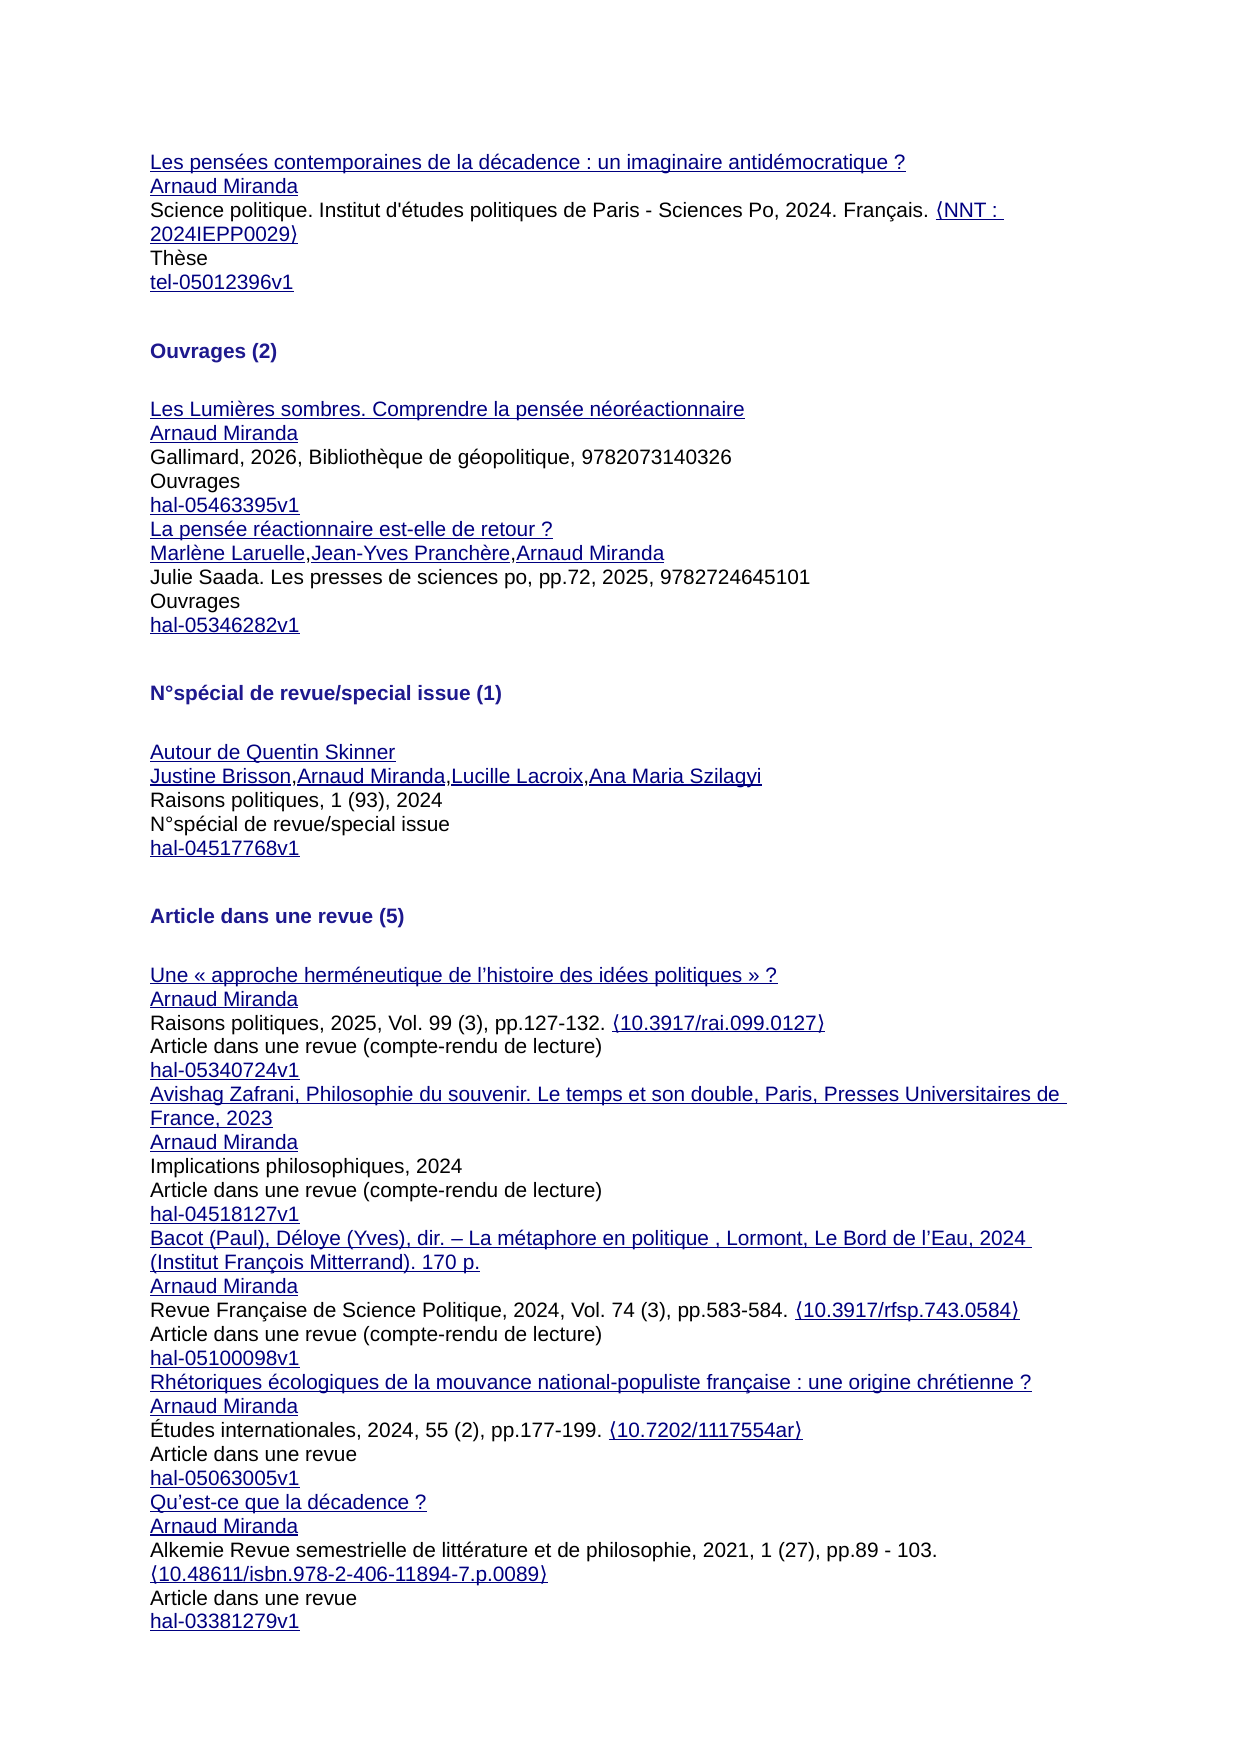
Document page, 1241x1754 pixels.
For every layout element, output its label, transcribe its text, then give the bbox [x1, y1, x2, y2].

table_header Une « approche herméneutique de l’histoire des idées politiques » ? Arnaud Miranda Raisons politiques, 2025, Vol. 99 (3), pp.127-132. ⟨10.3917/rai.099.0127⟩ Article dans une revue (compte-rendu de lecture) hal-05340724v1 [150, 963, 1090, 1082]
table_header Autour de Quentin Skinner Justine Brisson,Arnaud Miranda,Lucille Lacroix,Ana Maria Szilagyi Raisons politiques, 1 (93), 2024 N°spécial de revue/special issue hal-04517768v1 [150, 740, 1090, 859]
table_cell Rhétoriques écologiques de la mouvance national-populiste française : une origine chrétienne ? Arnaud Miranda Études internationales, 2024, 55 (2), pp.177-199. ⟨10.7202/1117554ar⟩ Article dans une revue hal-05063005v1 [150, 1370, 1090, 1489]
table_header Les pensées contemporaines de la décadence : un imaginaire antidémocratique ? Arnaud Miranda Science politique. Institut d'études politiques de Paris - Sciences Po, 2024. Français. ⟨NNT : 2024IEPP0029⟩ Thèse tel-05012396v1 [150, 150, 1090, 294]
table_cell Bacot (Paul), Déloye (Yves), dir. – La métaphore en politique , Lormont, Le Bord de l’Eau, 2024 (Institut François Mitterrand). 170 p. Arnaud Miranda Revue Française de Science Politique, 2024, Vol. 74 (3), pp.583-584. ⟨10.3917/rfsp.743.0584⟩ Article dans une revue (compte-rendu de lecture) hal-05100098v1 [150, 1226, 1090, 1370]
table_cell Avishag Zafrani, Philosophie du souvenir. Le temps et son double, Paris, Presses Universitaires de France, 2023 Arnaud Miranda Implications philosophiques, 2024 Article dans une revue (compte-rendu de lecture) hal-04518127v1 [150, 1082, 1090, 1226]
table_cell Qu’est-ce que la décadence ? Arnaud Miranda Alkemie Revue semestrielle de littérature et de philosophie, 2021, 1 (27), pp.89 - 103. ⟨10.48611/isbn.978-2-406-11894-7.p.0089⟩ Article dans une revue hal-03381279v1 [150, 1490, 1090, 1633]
subtitle Ouvrages (2) [150, 338, 1090, 362]
table_header Les Lumières sombres. Comprendre la pensée néoréactionnaire Arnaud Miranda Gallimard, 2026, Bibliothèque de géopolitique, 9782073140326 Ouvrages hal-05463395v1 [150, 397, 1090, 517]
subtitle Article dans une revue (5) [150, 904, 1090, 928]
table_cell La pensée réactionnaire est-elle de retour ? Marlène Laruelle,Jean-Yves Pranchère,Arnaud Miranda Julie Saada. Les presses de sciences po, pp.72, 2025, 9782724645101 Ouvrages hal-05346282v1 [150, 517, 1090, 636]
subtitle N°spécial de revue/special issue (1) [150, 681, 1090, 705]
